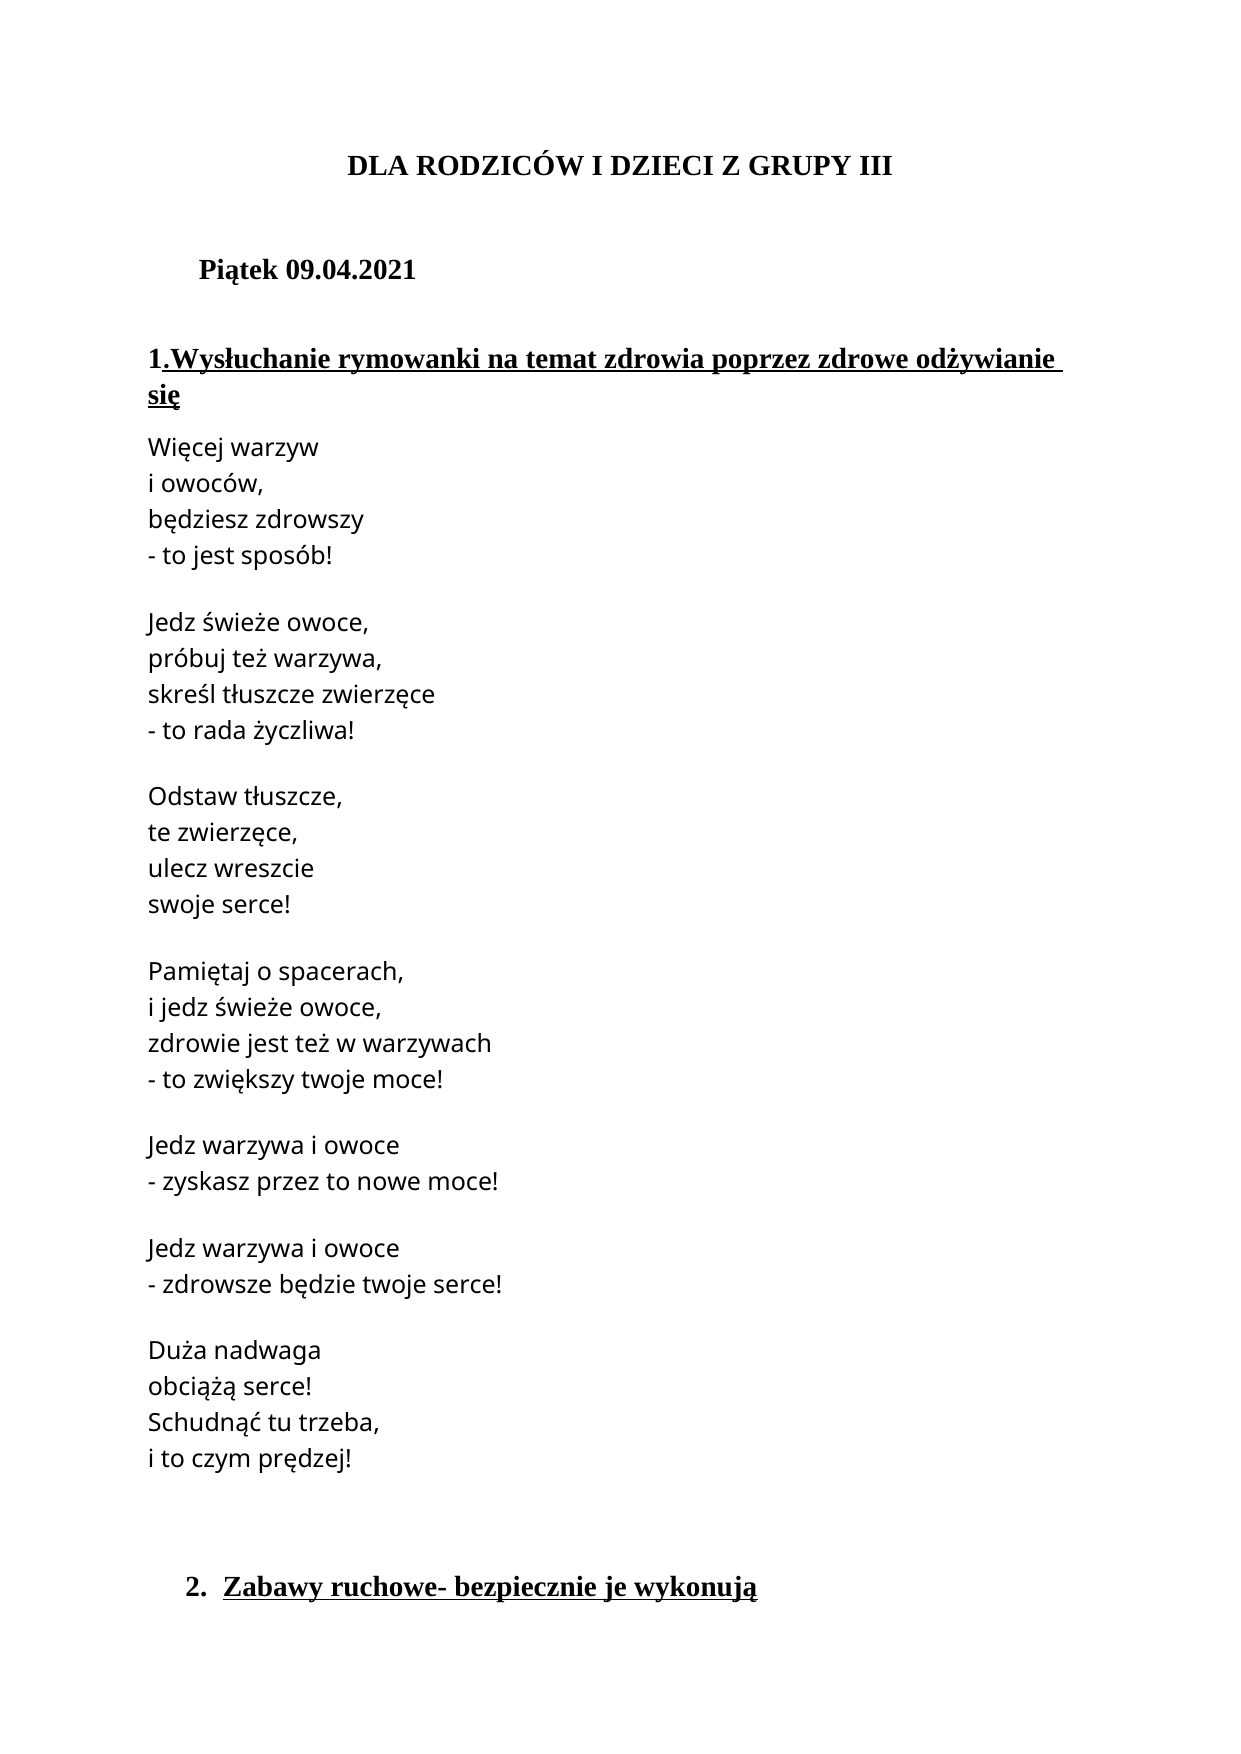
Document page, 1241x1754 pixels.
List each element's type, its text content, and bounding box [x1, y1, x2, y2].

text 1.Wysłuchanie rymowanki na temat zdrowia poprzez zdrowe odżywianie się [148, 304, 1093, 411]
text Więcej warzyw i owoców, będziesz zdrowszy - to jest sposób! Jedz świeże owoce, próbuj też warzywa, skreśl tłuszcze zwierzęce - to rada życzliwa! Odstaw tłuszcze, te zwierzęce, ulecz wreszcie swoje serce! Pamiętaj o spacerach, i jedz świeże owoce, zdrowie jest też w warzywach - to zwiększy twoje moce! Jedz warzywa i owoce - zyskasz przez to nowe moce! Jedz warzywa i owoce - zdrowsze będzie twoje serce! Duża nadwaga obciążą serce! Schudnąć tu trzeba, i to czym prędzej! [148, 429, 1093, 1505]
text DLA RODZICÓW I DZIECI Z GRUPY III [148, 148, 1093, 181]
text Piątek 09.04.2021 [148, 252, 1093, 286]
list Zabawy ruchowe- bezpiecznie je wykonują [185, 1569, 1093, 1603]
